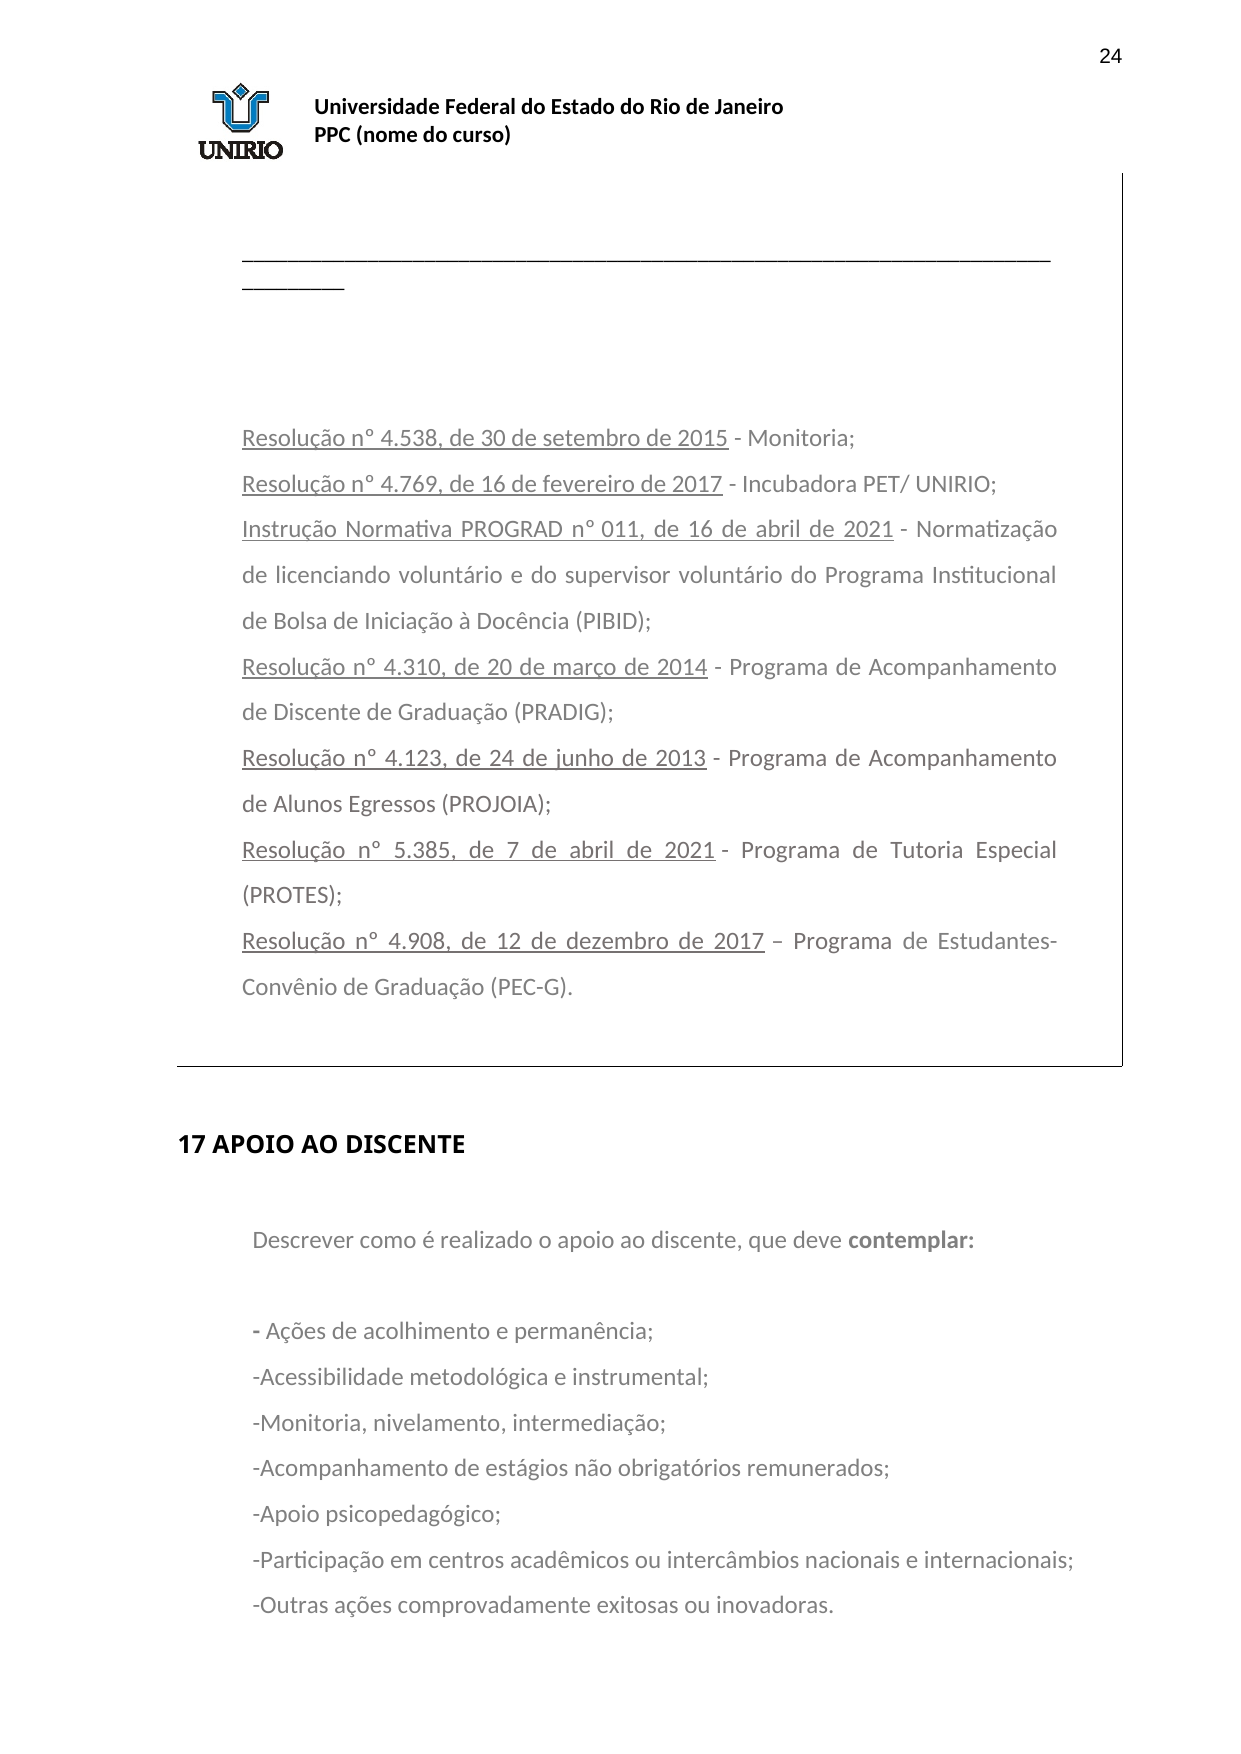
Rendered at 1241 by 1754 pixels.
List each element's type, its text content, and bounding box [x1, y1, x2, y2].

text -Participação em centros acadêmicos ou intercâmbios nacionais e internacionais; [177, 1544, 1122, 1574]
text Resolução nº 4.123, de 24 de junho de 2013 - Programa de Acompanhamento de Alunos Egressos (PROJOIA); [177, 678, 1122, 769]
subtitle 17 APOIO AO DISCENTE [177, 1127, 1122, 1161]
text Resolução nº 4.908, de 12 de dezembro de 2017 – Programa de Estudantes-Convênio de Graduação (PEC-G). [177, 861, 1122, 1066]
text -Apoio psicopedagógico; [177, 1498, 1122, 1529]
text -Acompanhamento de estágios não obrigatórios remunerados; [177, 1452, 1122, 1483]
text - Ações de acolhimento e permanência; [177, 1315, 1122, 1346]
text Resolução nº 4.310, de 20 de março de 2014 - Programa de Acompanhamento de Discente de Graduação (PRADIG); [177, 586, 1122, 678]
text Resolução nº 5.385, de 7 de abril de 2021 - Programa de Tutoria Especial (PROTES); [177, 769, 1122, 861]
text -Acessibilidade metodológica e instrumental; [177, 1361, 1122, 1391]
text Resolução nº 4.538, de 30 de setembro de 2015 - Monitoria; [177, 358, 1122, 403]
text Instrução Normativa PROGRAD nº 011, de 16 de abril de 2021 - Normatização de licenciando voluntário e do supervisor voluntário do Programa Institucional de Bolsa de Iniciação à Docência (PIBID); [177, 449, 1122, 586]
text -Outras ações comprovadamente exitosas ou inovadoras. [177, 1589, 1122, 1620]
text -Monitoria, nivelamento, intermediação; [177, 1407, 1122, 1437]
text Resolução nº 4.769, de 16 de fevereiro de 2017 - Incubadora PET/ UNIRIO; [177, 403, 1122, 449]
text Descrever como é realizado o apoio ao discente, que deve contemplar: [177, 1224, 1122, 1254]
